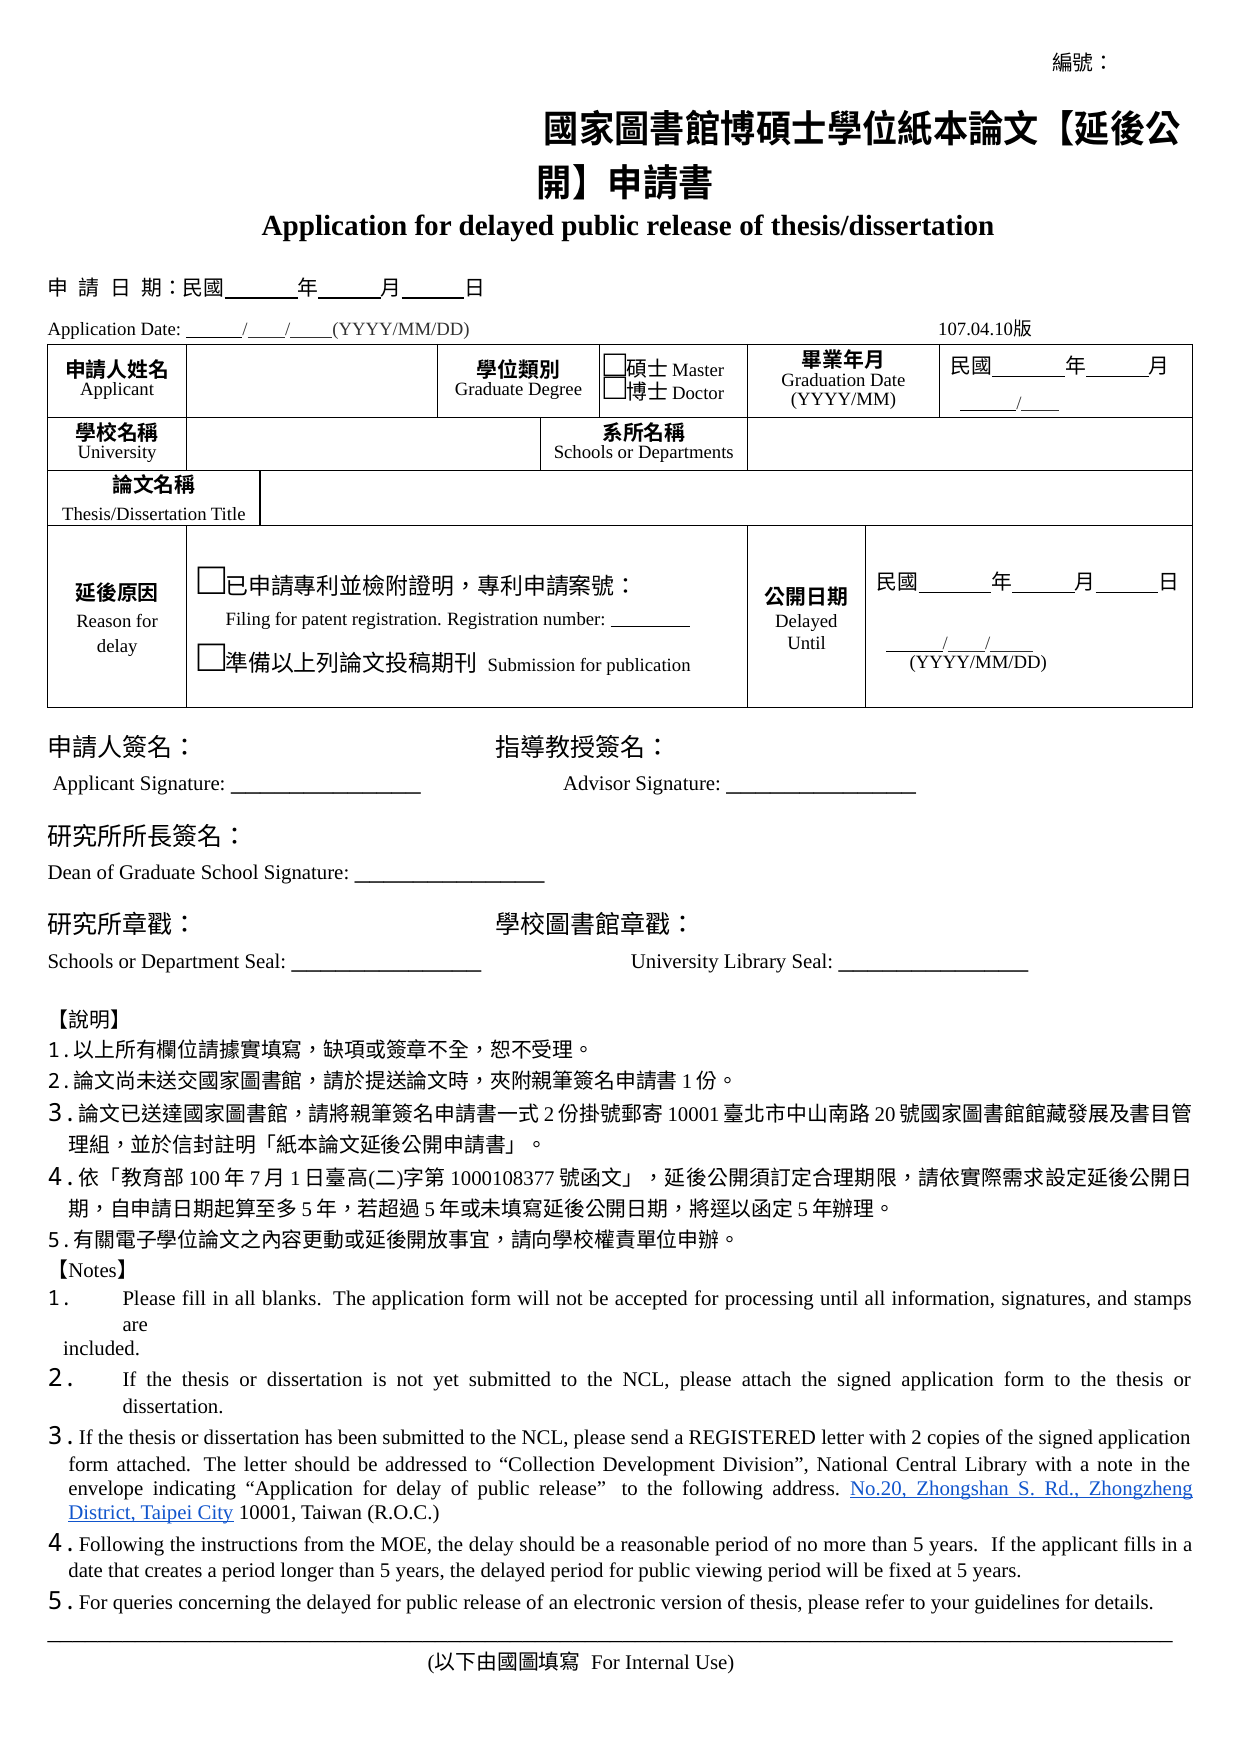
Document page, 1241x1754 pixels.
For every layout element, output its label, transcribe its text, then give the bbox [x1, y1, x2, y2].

table_header 學位類別 Graduate Degree [438, 345, 599, 417]
text Applicant Signature: _____________ Advisor Signature: _____________ [47, 763, 1193, 797]
subtitle included. [47, 1336, 1193, 1360]
text 申請人簽名： 指導教授簽名： [47, 727, 1193, 763]
text 申 請 日 期：民國 年 月 日 [47, 266, 1193, 302]
list 依「教育部100年7月1日臺高(二)字第1000108377號函文」，延後公開須訂定合理期限，請依實際需求設定延後公開日期，自申請日期起算至多5年，若超過5年或未填寫延後公開日期，將逕以函定5年辦理。 [47, 1158, 1193, 1223]
table_header □碩士Master □博士Doctor [600, 345, 747, 417]
table_header 申請人姓名 Applicant [48, 345, 186, 417]
table_cell 系所名稱 Schools or Departments [541, 418, 747, 470]
text __________________________________________________________________________________________ [47, 1616, 1240, 1645]
text [1037, 39, 1173, 82]
text 研究所章戳： 學校圖書館章戳： [47, 905, 1193, 941]
list If the thesis or dissertation is not yet submitted to the NCL, please attach the signed application form to the thesis or dissertation. [47, 1360, 1193, 1418]
table_cell 民國 年 月 日 / / (YYYY/MM/DD) [866, 526, 1192, 707]
subtitle 【Notes】 [47, 1253, 1193, 1283]
text Application for delayed public release of thesis/dissertation [54, 208, 1193, 241]
table_cell 學校名稱 University [48, 418, 186, 470]
text 研究所所長簽名： [47, 816, 1193, 852]
text 編號： [1052, 46, 1158, 74]
list 以上所有欄位請據實填寫，缺項或簽章不全，恕不受理。 [47, 1034, 1193, 1064]
list Following the instructions from the MOE, the delay should be a reasonable period of no more than 5 years. If the applicant fills in a date that creates a period longer than 5 years, the delayed period for public viewing period will be fixed at 5 years. [47, 1524, 1193, 1582]
text Schools or Department Seal: _____________ University Library Seal: _____________ [47, 941, 1193, 975]
list 論文已送達國家圖書館，請將親筆簽名申請書一式2份掛號郵寄10001臺北市中山南路20號國家圖書館館藏發展及書目管理組，並於信封註明「紙本論文延後公開申請書」。 [47, 1094, 1193, 1158]
subtitle 【說明】 [47, 1003, 1193, 1034]
table_cell 公開日期 Delayed Until [748, 526, 865, 707]
table_cell [187, 418, 540, 470]
list If the thesis or dissertation has been submitted to the NCL, please send a REGISTERED letter with 2 copies of the signed application form attached. The letter should be addressed to “Collection Development Division”, National Central Library with a note in the envelope indicating “Application for delay of public release” to the following address. No.20, Zhongshan S. Rd., Zhongzheng District, Taipei City 10001, Taiwan (R.O.C.) [47, 1418, 1193, 1524]
table_header [187, 345, 437, 417]
table_cell [261, 471, 1192, 525]
table_cell 延後原因Reason for delay [48, 526, 186, 707]
text Application Date: / / (YYYY/MM/DD) 107.04.10版 [47, 302, 1193, 344]
list For queries concerning the delayed for public release of an electronic version of thesis, please refer to your guidelines for details. [47, 1582, 1193, 1616]
table_header 畢業年月 Graduation Date (YYYY/MM) [748, 345, 939, 417]
list 論文尚未送交國家圖書館，請於提送論文時，夾附親筆簽名申請書1份。 [47, 1064, 1193, 1094]
text (以下由國圖填寫 For Internal Use) [396, 1645, 1240, 1675]
table_cell □已申請專利並檢附證明，專利申請案號： Filing for patent registration. Registration number: □準備以上列論文投稿期刊 Submission for publication [187, 526, 747, 707]
text 國家圖書館博碩士學位紙本論文【延後公開】申請書 [59, 99, 1193, 208]
table_header 民國 年 月 / [940, 345, 1192, 417]
text Dean of Graduate School Signature: _____________ [47, 852, 1193, 886]
table_cell 論文名稱 Thesis/Dissertation Title [48, 471, 259, 525]
list Please fill in all blanks. The application form will not be accepted for processing until all information, signatures, and stamps are [47, 1283, 1193, 1336]
list 有關電子學位論文之內容更動或延後開放事宜，請向學校權責單位申辦。 [47, 1223, 1193, 1253]
table_cell [748, 418, 1192, 470]
